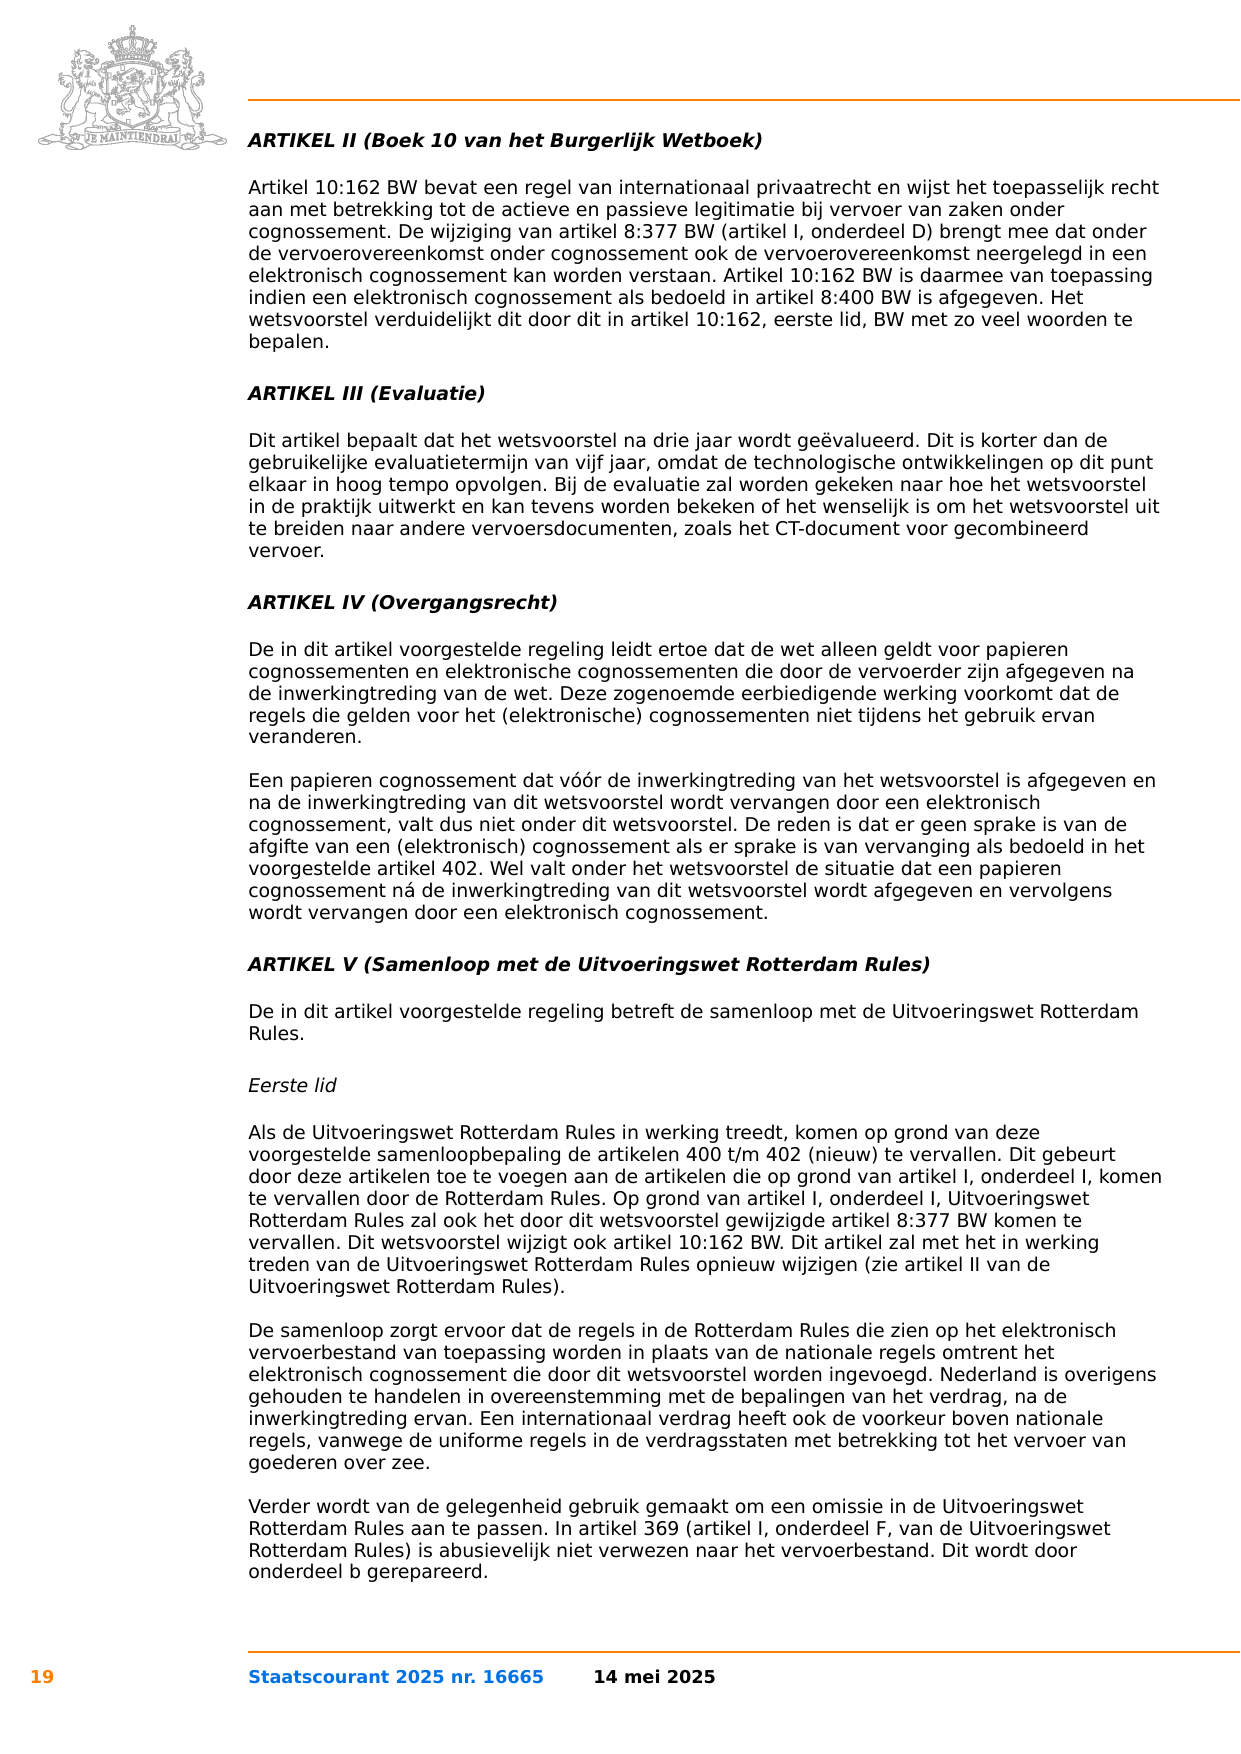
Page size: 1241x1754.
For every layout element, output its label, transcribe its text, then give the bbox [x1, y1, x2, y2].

text De in dit artikel voorgestelde regeling leidt ertoe dat de wet alleen geldt voor papieren cognossementen en elektronische cognossementen die door de vervoerder zijn afgegeven na de inwerkingtreding van de wet. Deze zogenoemde eerbiedigende werking voorkomt dat de regels die gelden voor het (elektronische) cognossementen niet tijdens het gebruik ervan veranderen. [248, 638, 1163, 748]
subtitle ARTIKEL V (Samenloop met de Uitvoeringswet Rotterdam Rules) [248, 954, 1163, 976]
text Artikel 10:162 BW bevat een regel van internationaal privaatrecht en wijst het toepasselijk recht aan met betrekking tot de actieve en passieve legitimatie bij vervoer van zaken onder cognossement. De wijziging van artikel 8:377 BW (artikel I, onderdeel D) brengt mee dat onder de vervoerovereenkomst onder cognossement ook de vervoerovereenkomst neergelegd in een elektronisch cognossement kan worden verstaan. Artikel 10:162 BW is daarmee van toepassing indien een elektronisch cognossement als bedoeld in artikel 8:400 BW is afgegeven. Het wetsvoorstel verduidelijkt dit door dit in artikel 10:162, eerste lid, BW met zo veel woorden te bepalen. [248, 177, 1163, 353]
picture [38, 25, 227, 150]
subtitle Eerste lid [248, 1075, 1163, 1097]
text Verder wordt van de gelegenheid gebruik gemaakt om een omissie in de Uitvoeringswet Rotterdam Rules aan te passen. In artikel 369 (artikel I, onderdeel F, van de Uitvoeringswet Rotterdam Rules) is abusievelijk niet verwezen naar het vervoerbestand. Dit wordt door onderdeel b gerepareerd. [248, 1496, 1163, 1583]
text Een papieren cognossement dat vóór de inwerkingtreding van het wetsvoorstel is afgegeven en na de inwerkingtreding van dit wetsvoorstel wordt vervangen door een elektronisch cognossement, valt dus niet onder dit wetsvoorstel. De reden is dat er geen sprake is van de afgifte van een (elektronisch) cognossement als er sprake is van vervanging als bedoeld in het voorgestelde artikel 402. Wel valt onder het wetsvoorstel de situatie dat een papieren cognossement ná de inwerkingtreding van dit wetsvoorstel wordt afgegeven en vervolgens wordt vervangen door een elektronisch cognossement. [248, 770, 1163, 924]
subtitle ARTIKEL III (Evaluatie) [248, 383, 1163, 405]
text De samenloop zorgt ervoor dat de regels in de Rotterdam Rules die zien op het elektronisch vervoerbestand van toepassing worden in plaats van de nationale regels omtrent het elektronisch cognossement die door dit wetsvoorstel worden ingevoegd. Nederland is overigens gehouden te handelen in overeenstemming met de bepalingen van het verdrag, na de inwerkingtreding ervan. Een internationaal verdrag heeft ook de voorkeur boven nationale regels, vanwege de uniforme regels in de verdragsstaten met betrekking tot het vervoer van goederen over zee. [248, 1320, 1163, 1474]
text Dit artikel bepaalt dat het wetsvoorstel na drie jaar wordt geëvalueerd. Dit is korter dan de gebruikelijke evaluatietermijn van vijf jaar, omdat de technologische ontwikkelingen op dit punt elkaar in hoog tempo opvolgen. Bij de evaluatie zal worden gekeken naar hoe het wetsvoorstel in de praktijk uitwerkt en kan tevens worden bekeken of het wenselijk is om het wetsvoorstel uit te breiden naar andere vervoersdocumenten, zoals het CT-document voor gecombineerd vervoer. [248, 430, 1163, 562]
text Als de Uitvoeringswet Rotterdam Rules in werking treedt, komen op grond van deze voorgestelde samenloopbepaling de artikelen 400 t/m 402 (nieuw) te vervallen. Dit gebeurt door deze artikelen toe te voegen aan de artikelen die op grond van artikel I, onderdeel I, komen te vervallen door de Rotterdam Rules. Op grond van artikel I, onderdeel I, Uitvoeringswet Rotterdam Rules zal ook het door dit wetsvoorstel gewijzigde artikel 8:377 BW komen te vervallen. Dit wetsvoorstel wijzigt ook artikel 10:162 BW. Dit artikel zal met het in werking treden van de Uitvoeringswet Rotterdam Rules opnieuw wijzigen (zie artikel II van de Uitvoeringswet Rotterdam Rules). [248, 1122, 1163, 1298]
subtitle ARTIKEL II (Boek 10 van het Burgerlijk Wetboek) [248, 130, 1163, 152]
subtitle ARTIKEL IV (Overgangsrecht) [248, 592, 1163, 613]
text De in dit artikel voorgestelde regeling betreft de samenloop met de Uitvoeringswet Rotterdam Rules. [248, 1001, 1163, 1045]
